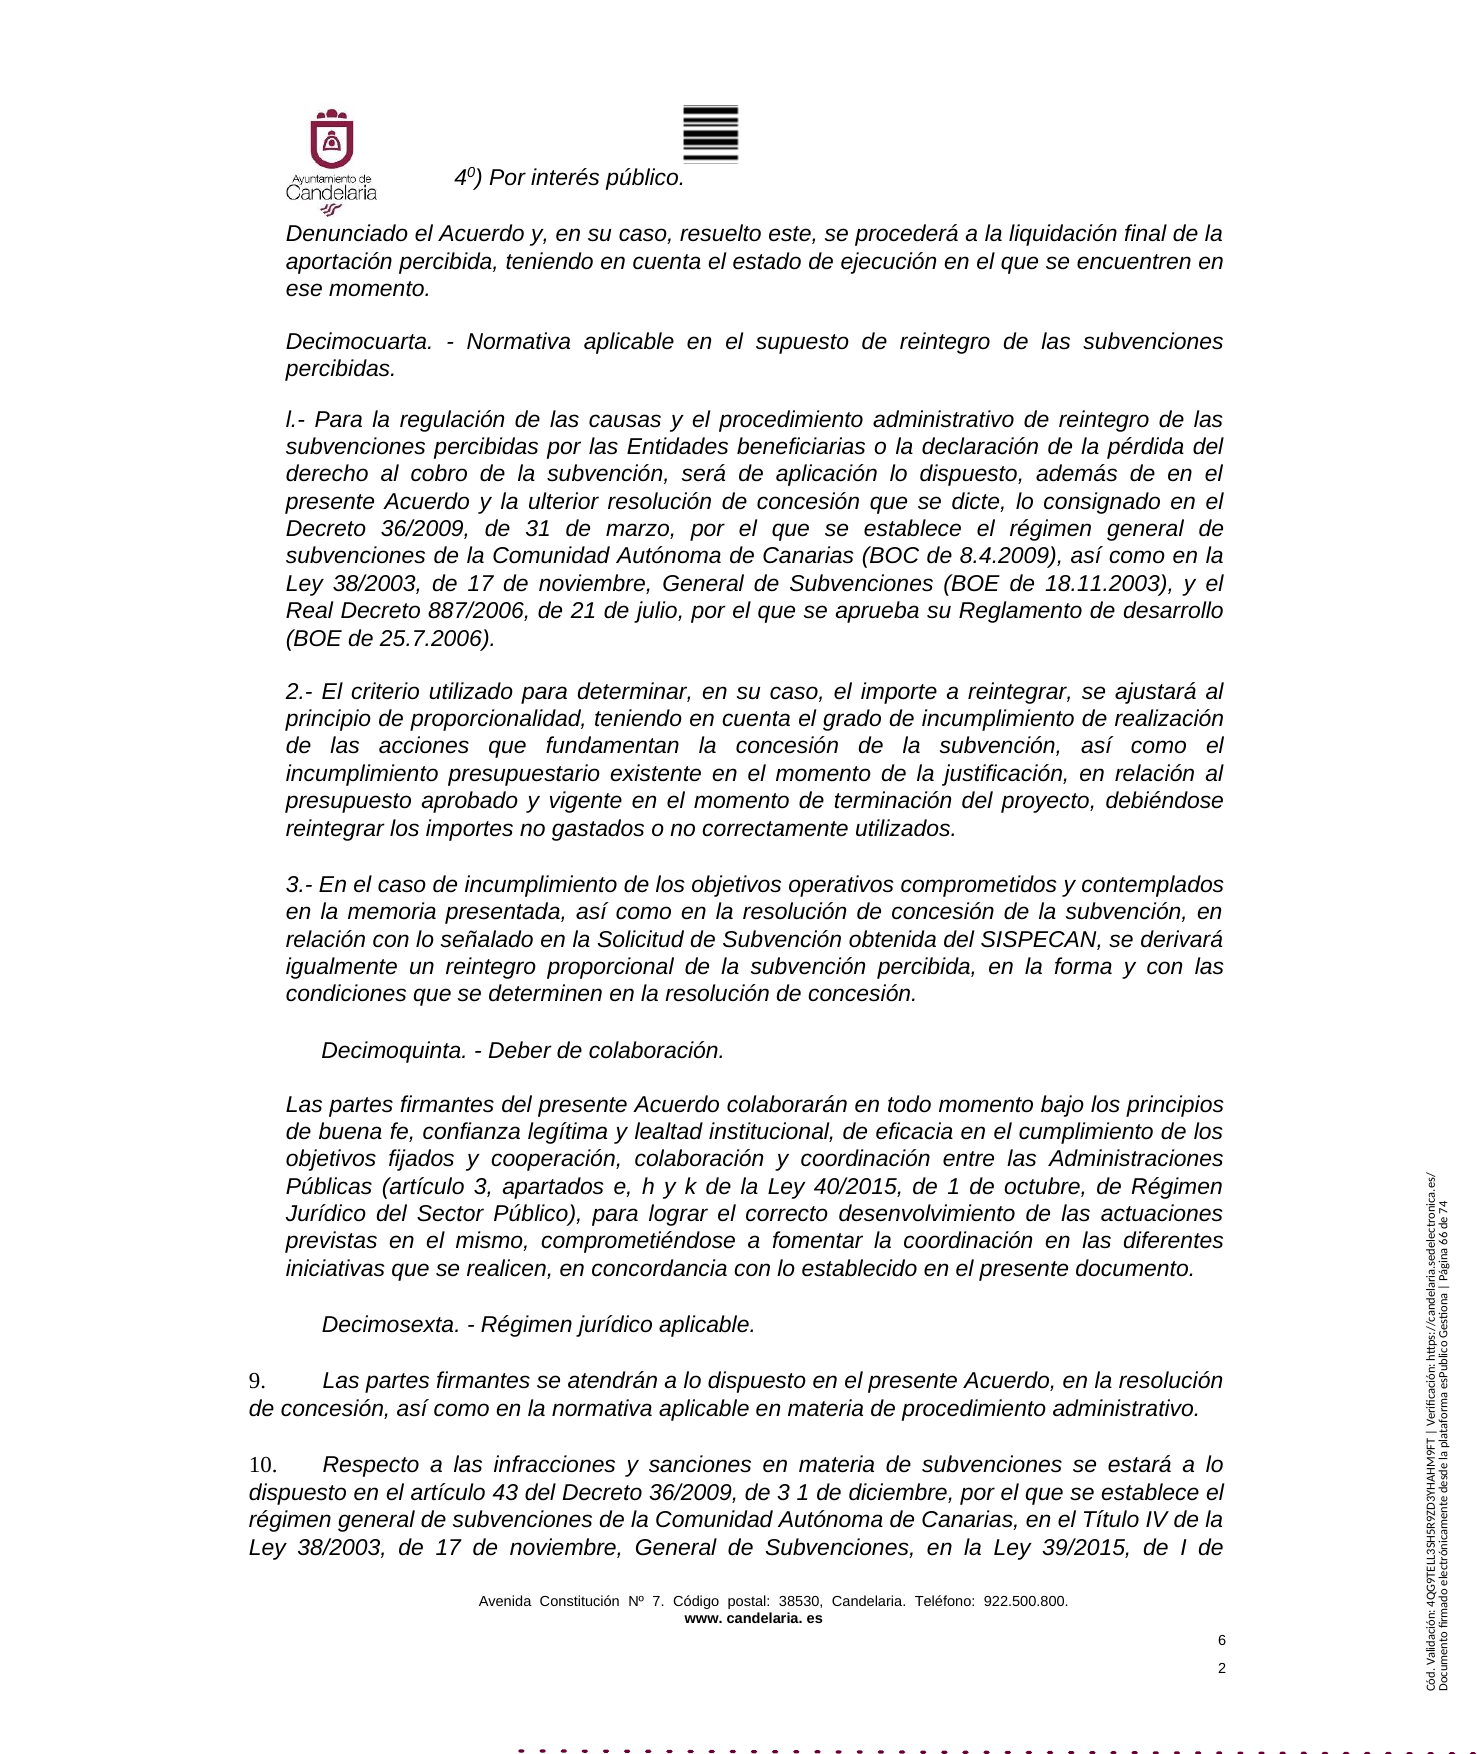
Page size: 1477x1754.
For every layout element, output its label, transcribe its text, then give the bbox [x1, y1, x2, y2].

text l.- Para la regulación de las causas y el procedimiento administrativo de reintegro de las subvenciones percibidas por las Entidades beneficiarias o la declaración de la pérdida del derecho al cobro de la subvención, será de aplicación lo dispuesto, además de en el presente Acuerdo y la ulterior resolución de concesión que se dicte, lo consignado en el Decreto 36/2009, de 31 de marzo, por el que se establece el régimen general de subvenciones de la Comunidad Autónoma de Canarias (BOC de 8.4.2009), así como en la Ley 38/2003, de 17 de noviembre, General de Subvenciones (BOE de 18.11.2003), y el Real Decreto 887/2006, de 21 de julio, por el que se aprueba su Reglamento de desarrollo (BOE de 25.7.2006). [286, 406, 1227, 651]
text Denunciado el Acuerdo y, en su caso, resuelto este, se procederá a la liquidación final de la aportación percibida, teniendo en cuenta el estado de ejecución en el que se encuentren en ese momento. [286, 220, 1227, 301]
text Decimocuarta. - Normativa aplicable en el supuesto de reintegro de las subvenciones percibidas. [286, 328, 1227, 382]
list Las partes firmantes se atendrán a lo dispuesto en el presente Acuerdo, en la resolución de concesión, así como en la normativa aplicable en materia de procedimiento administrativo. [249, 1367, 1227, 1421]
text Decimoquinta. - Deber de colaboración. [321, 1037, 1227, 1063]
text 3.- En el caso de incumplimiento de los objetivos operativos comprometidos y contemplados en la memoria presentada, así como en la resolución de concesión de la subvención, en relación con lo señalado en la Solicitud de Subvención obtenida del SISPECAN, se derivará igualmente un reintegro proporcional de la subvención percibida, en la forma y con las condiciones que se determinen en la resolución de concesión. [286, 871, 1227, 1007]
text 2.- El criterio utilizado para determinar, en su caso, el importe a reintegrar, se ajustará al principio de proporcionalidad, teniendo en cuenta el grado de incumplimiento de realización de las acciones que fundamentan la concesión de la subvención, así como el incumplimiento presupuestario existente en el momento de la justificación, en relación al presupuesto aprobado y vigente en el momento de terminación del proyecto, debiéndose reintegrar los importes no gastados o no correctamente utilizados. [286, 678, 1227, 841]
text Las partes firmantes del presente Acuerdo colaborarán en todo momento bajo los principios de buena fe, confianza legítima y lealtad institucional, de eficacia en el cumplimiento de los objetivos fijados y cooperación, colaboración y coordinación entre las Administraciones Públicas (artículo 3, apartados e, h y k de la Ley 40/2015, de 1 de octubre, de Régimen Jurídico del Sector Público), para lograr el correcto desenvolvimiento de las actuaciones previstas en el mismo, comprometiéndose a fomentar la coordinación en las diferentes iniciativas que se realicen, en concordancia con lo establecido en el presente documento. [286, 1091, 1227, 1281]
list Respecto a las infracciones y sanciones en materia de subvenciones se estará a lo dispuesto en el artículo 43 del Decreto 36/2009, de 3 1 de diciembre, por el que se establece el régimen general de subvenciones de la Comunidad Autónoma de Canarias, en el Título IV de la Ley 38/2003, de 17 de noviembre, General de Subvenciones, en la Ley 39/2015, de I de [249, 1451, 1227, 1560]
text Decimosexta. - Régimen jurídico aplicable. [322, 1311, 1227, 1337]
text 40) Por interés público. [382, 164, 1227, 190]
